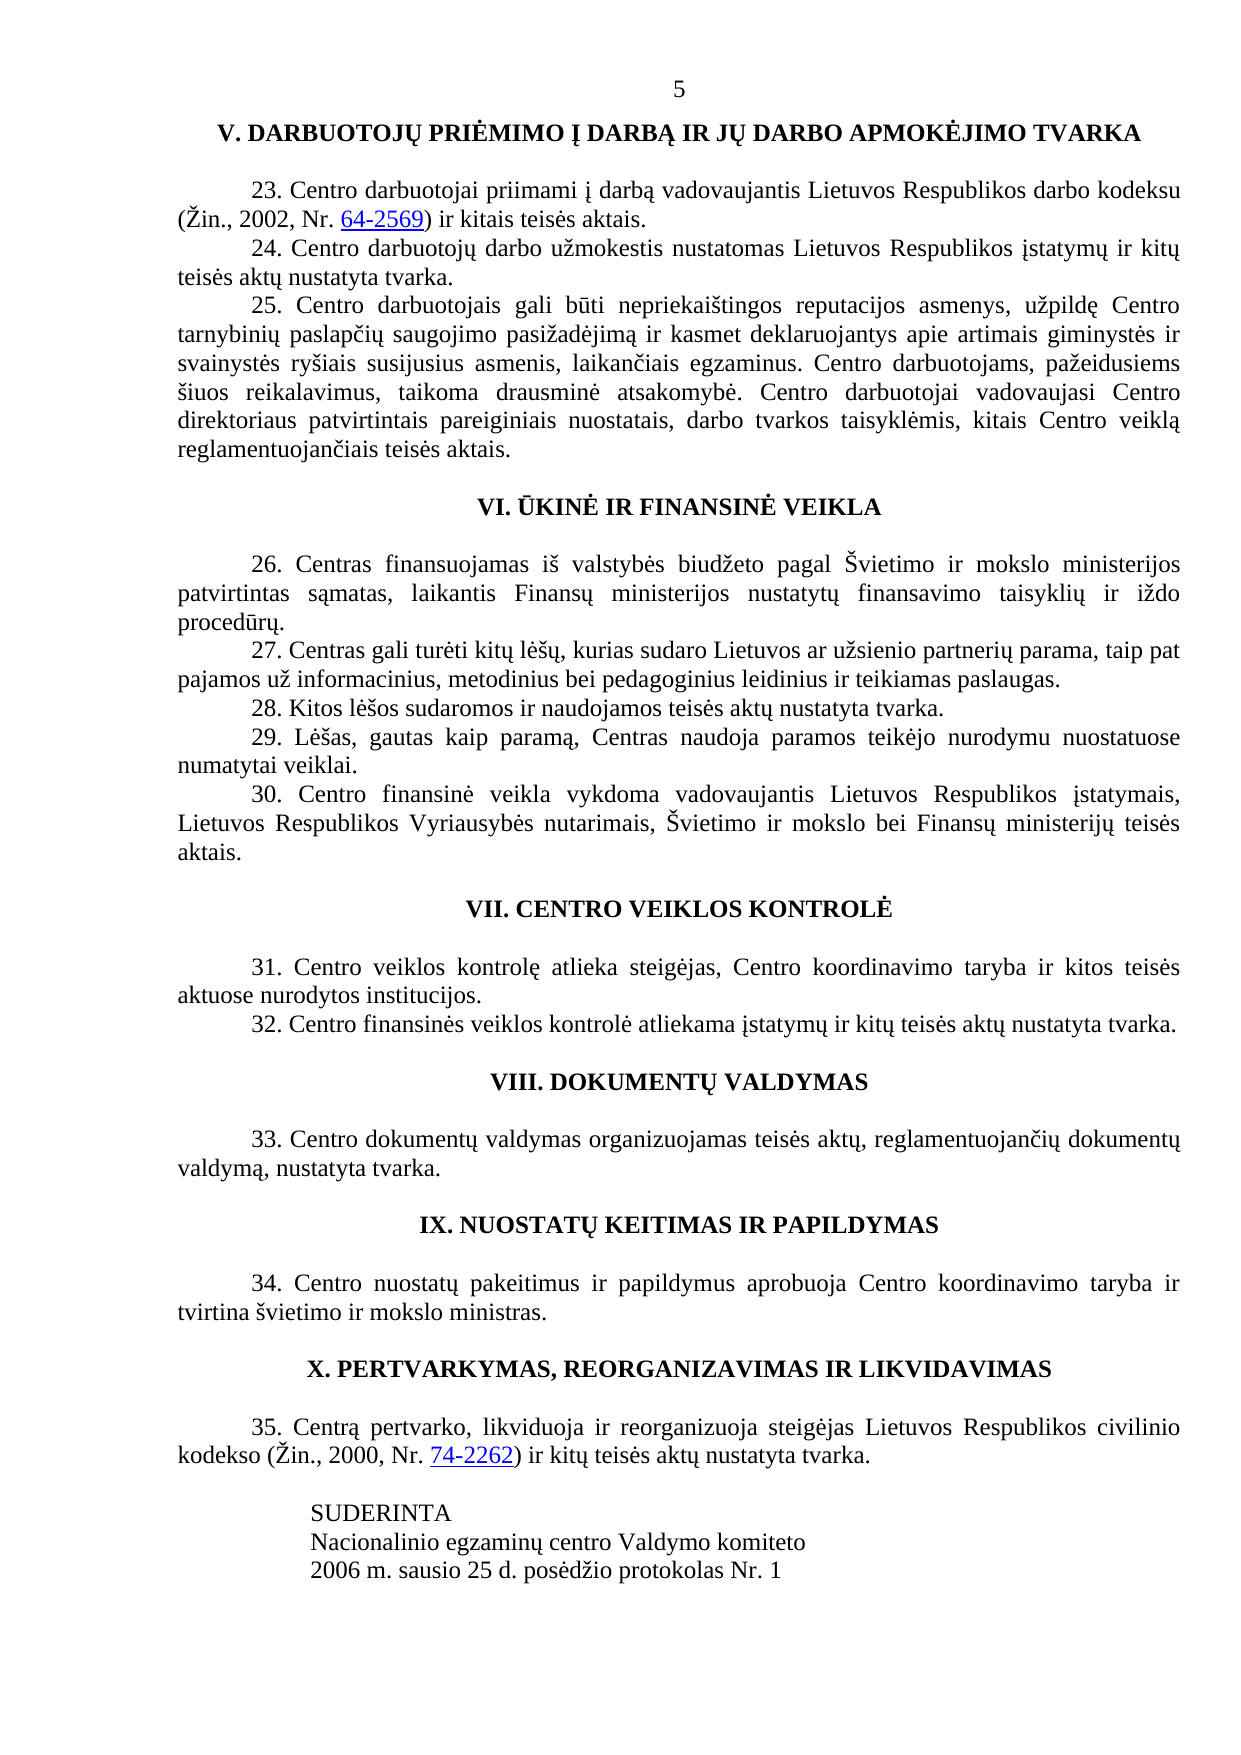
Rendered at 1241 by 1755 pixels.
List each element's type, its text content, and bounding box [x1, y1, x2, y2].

text 34. Centro nuostatų pakeitimus ir papildymus aprobuoja Centro koordinavimo taryba ir tvirtina švietimo ir mokslo ministras. [177, 1268, 1181, 1326]
text IX. NUOSTATŲ KEITIMAS IR PAPILDYMAS [177, 1211, 1181, 1239]
text VI. ŪKINĖ IR FINANSINĖ VEIKLA [177, 492, 1181, 521]
text X. PERTVARKYMAS, REORGANIZAVIMAS IR LIKVIDAVIMAS [177, 1354, 1181, 1383]
text 32. Centro finansinės veiklos kontrolė atliekama įstatymų ir kitų teisės aktų nustatyta tvarka. [177, 1009, 1181, 1038]
text 24. Centro darbuotojų darbo užmokestis nustatomas Lietuvos Respublikos įstatymų ir kitų teisės aktų nustatyta tvarka. [177, 233, 1181, 291]
text 23. Centro darbuotojai priimami į darbą vadovaujantis Lietuvos Respublikos darbo kodeksu (Žin., 2002, Nr. 64-2569) ir kitais teisės aktais. [177, 176, 1181, 233]
text 33. Centro dokumentų valdymas organizuojamas teisės aktų, reglamentuojančių dokumentų valdymą, nustatyta tvarka. [177, 1124, 1181, 1182]
text 29. Lėšas, gautas kaip paramą, Centras naudoja paramos teikėjo nurodymu nuostatuose numatytai veiklai. [177, 722, 1181, 779]
text SUDERINTA [236, 1498, 1181, 1527]
text 25. Centro darbuotojais gali būti nepriekaištingos reputacijos asmenys, užpildę Centro tarnybinių paslapčių saugojimo pasižadėjimą ir kasmet deklaruojantys apie artimais giminystės ir svainystės ryšiais susijusius asmenis, laikančiais egzaminus. Centro darbuotojams, pažeidusiems šiuos reikalavimus, taikoma drausminė atsakomybė. Centro darbuotojai vadovaujasi Centro direktoriaus patvirtintais pareiginiais nuostatais, darbo tvarkos taisyklėmis, kitais Centro veiklą reglamentuojančiais teisės aktais. [177, 291, 1181, 463]
text VIII. DOKUMENTŲ VALDYMAS [177, 1067, 1181, 1096]
text 26. Centras finansuojamas iš valstybės biudžeto pagal Švietimo ir mokslo ministerijos patvirtintas sąmatas, laikantis Finansų ministerijos nustatytų finansavimo taisyklių ir iždo procedūrų. [177, 549, 1181, 636]
text 28. Kitos lėšos sudaromos ir naudojamos teisės aktų nustatyta tvarka. [177, 693, 1181, 722]
text 30. Centro finansinė veikla vykdoma vadovaujantis Lietuvos Respublikos įstatymais, Lietuvos Respublikos Vyriausybės nutarimais, Švietimo ir mokslo bei Finansų ministerijų teisės aktais. [177, 779, 1181, 866]
text Nacionalinio egzaminų centro Valdymo komiteto [236, 1527, 1181, 1556]
text 27. Centras gali turėti kitų lėšų, kurias sudaro Lietuvos ar užsienio partnerių parama, taip pat pajamos už informacinius, metodinius bei pedagoginius leidinius ir teikiamas paslaugas. [177, 636, 1181, 693]
text VII. CENTRO VEIKLOS KONTROLĖ [177, 894, 1181, 923]
text V. DARBUOTOJŲ PRIĖMIMO Į DARBĄ IR JŲ DARBO APMOKĖJIMO TVARKA [177, 118, 1181, 147]
text 31. Centro veiklos kontrolę atlieka steigėjas, Centro koordinavimo taryba ir kitos teisės aktuose nurodytos institucijos. [177, 952, 1181, 1009]
text 35. Centrą pertvarko, likviduoja ir reorganizuoja steigėjas Lietuvos Respublikos civilinio kodekso (Žin., 2000, Nr. 74-2262) ir kitų teisės aktų nustatyta tvarka. [177, 1412, 1181, 1469]
text 2006 m. sausio 25 d. posėdžio protokolas Nr. 1 [236, 1556, 1181, 1584]
